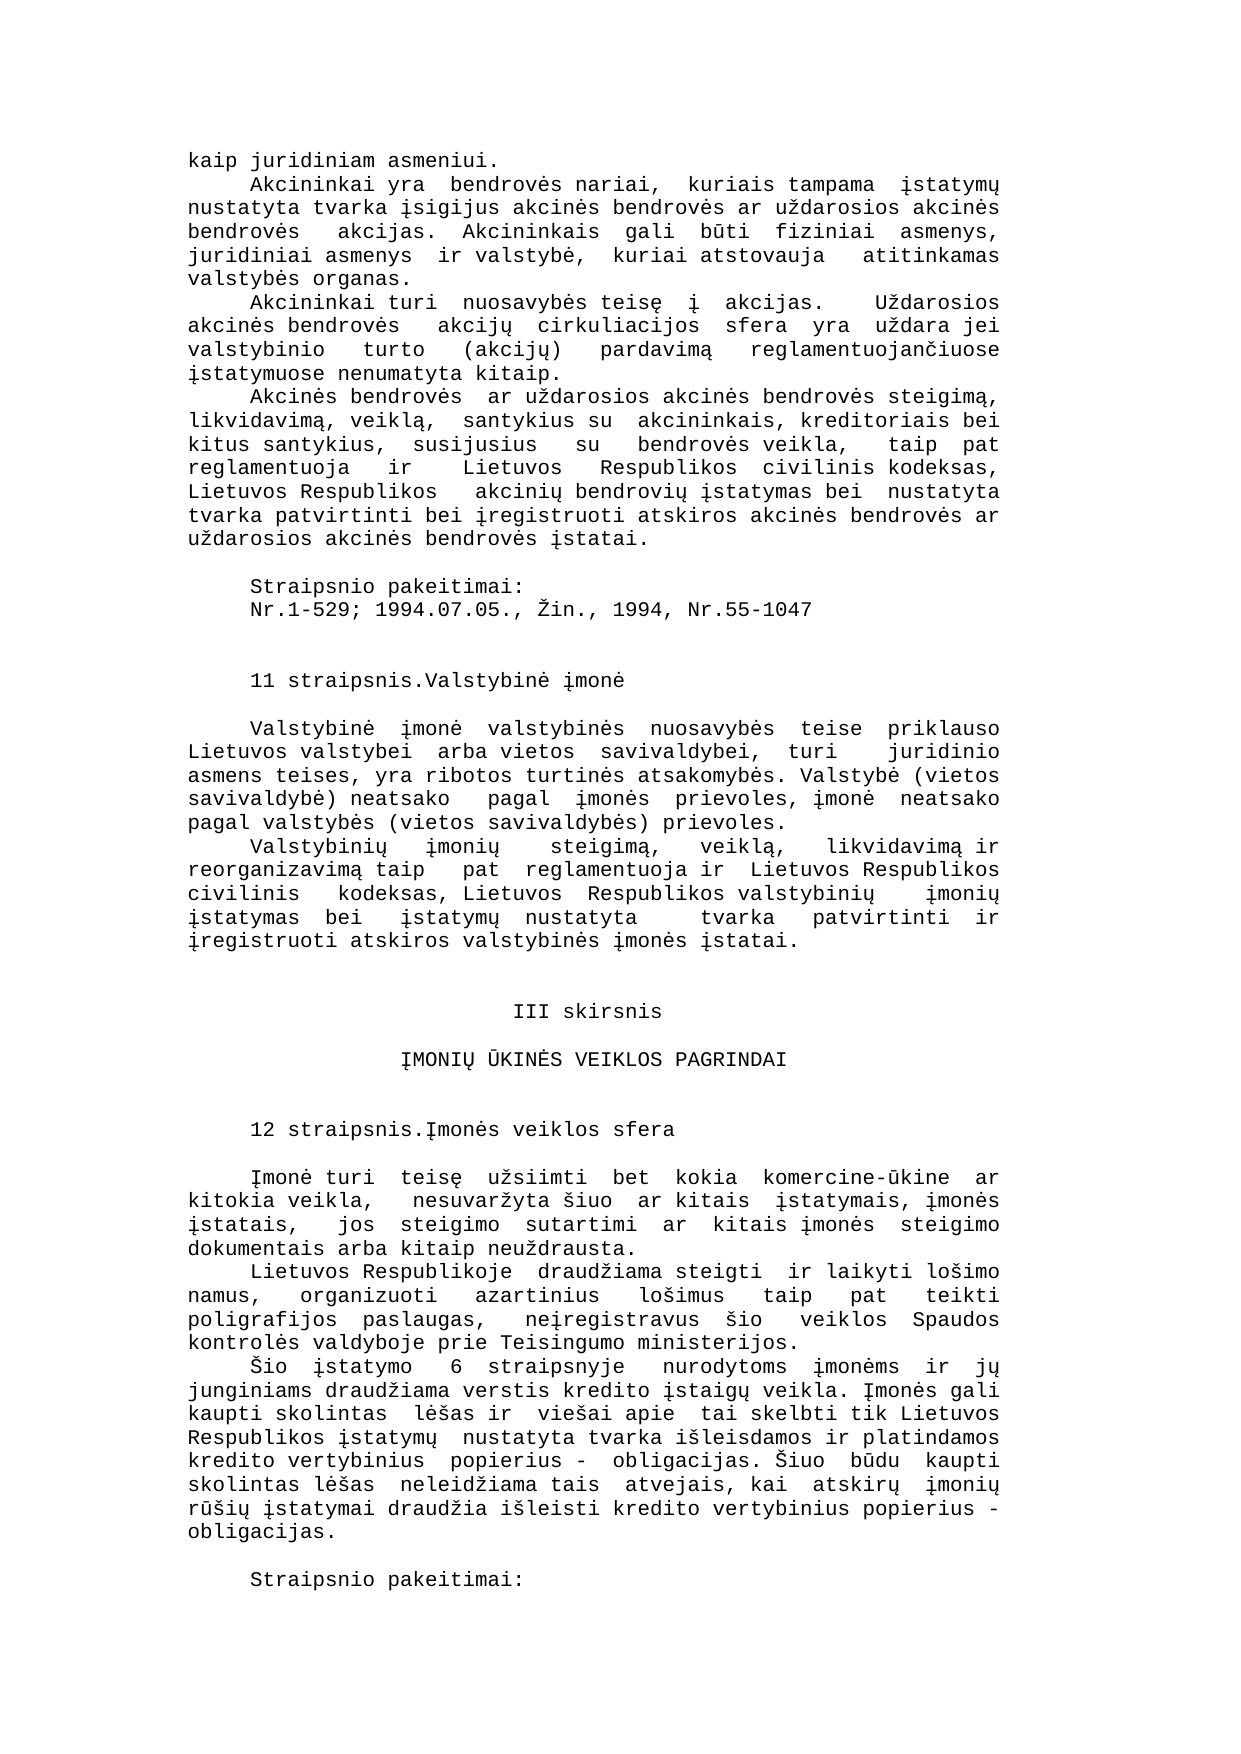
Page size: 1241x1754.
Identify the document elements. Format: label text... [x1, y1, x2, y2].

text Lietuvos Respublikos akcinių bendrovių įstatymas bei nustatyta [187, 481, 1053, 505]
text junginiams draudžiama verstis kredito įstaigų veikla. Įmonės gali [187, 1379, 1053, 1403]
text pagal valstybės (vietos savivaldybės) prievoles. [187, 812, 1053, 836]
text 12 straipsnis.Įmonės veiklos sfera [187, 1119, 1053, 1143]
text Straipsnio pakeitimai: [187, 576, 1053, 599]
text kaupti skolintas lėšas ir viešai apie tai skelbti tik Lietuvos [187, 1403, 1053, 1427]
text bendrovės akcijas. Akcininkais gali būti fiziniai asmenys, [187, 221, 1053, 244]
text savivaldybė) neatsako pagal įmonės prievoles, įmonė neatsako [187, 788, 1053, 812]
text akcinės bendrovės akcijų cirkuliacijos sfera yra uždara jei [187, 316, 1053, 339]
text įstatais, jos steigimo sutartimi ar kitais įmonės steigimo [187, 1214, 1053, 1238]
text įregistruoti atskiros valstybinės įmonės įstatai. [187, 930, 1053, 954]
text Nr.1-529; 1994.07.05., Žin., 1994, Nr.55-1047 [187, 599, 1053, 623]
text įstatymuose nenumatyta kitaip. [187, 363, 1053, 386]
text kaip juridiniam asmeniui. [187, 150, 1053, 174]
text likvidavimą, veiklą, santykius su akcininkais, kreditoriais bei [187, 410, 1053, 434]
text valstybės organas. [187, 268, 1053, 292]
text obligacijas. [187, 1521, 1053, 1545]
text asmens teises, yra ribotos turtinės atsakomybės. Valstybė (vietos [187, 765, 1053, 788]
text kitus santykius, susijusius su bendrovės veikla, taip pat [187, 434, 1053, 457]
text rūšių įstatymai draudžia išleisti kredito vertybinius popierius - [187, 1498, 1053, 1521]
text Akcininkai yra bendrovės nariai, kuriais tampama įstatymų [187, 174, 1053, 197]
text 11 straipsnis.Valstybinė įmonė [187, 670, 1053, 694]
text uždarosios akcinės bendrovės įstatai. [187, 528, 1053, 552]
text Straipsnio pakeitimai: [187, 1569, 1053, 1592]
text Lietuvos Respublikoje draudžiama steigti ir laikyti lošimo [187, 1261, 1053, 1285]
text civilinis kodeksas, Lietuvos Respublikos valstybinių įmonių [187, 883, 1053, 907]
text dokumentais arba kitaip neuždrausta. [187, 1238, 1053, 1261]
text Lietuvos valstybei arba vietos savivaldybei, turi juridinio [187, 741, 1053, 765]
text Valstybinių įmonių steigimą, veiklą, likvidavimą ir [187, 836, 1053, 859]
text kontrolės valdyboje prie Teisingumo ministerijos. [187, 1332, 1053, 1356]
text kitokia veikla, nesuvaržyta šiuo ar kitais įstatymais, įmonės [187, 1190, 1053, 1214]
text Respublikos įstatymų nustatyta tvarka išleisdamos ir platindamos [187, 1427, 1053, 1451]
text Šio įstatymo 6 straipsnyje nurodytoms įmonėms ir jų [187, 1356, 1053, 1379]
text poligrafijos paslaugas, neįregistravus šio veiklos Spaudos [187, 1309, 1053, 1332]
text juridiniai asmenys ir valstybė, kuriai atstovauja atitinkamas [187, 244, 1053, 268]
text III skirsnis [187, 1001, 1053, 1025]
text Akcininkai turi nuosavybės teisę į akcijas. Uždarosios [187, 292, 1053, 316]
text ĮMONIŲ ŪKINĖS VEIKLOS PAGRINDAI [187, 1048, 1053, 1072]
text valstybinio turto (akcijų) pardavimą reglamentuojančiuose [187, 339, 1053, 363]
text namus, organizuoti azartinius lošimus taip pat teikti [187, 1285, 1053, 1309]
text kredito vertybinius popierius - obligacijas. Šiuo būdu kaupti [187, 1451, 1053, 1474]
text nustatyta tvarka įsigijus akcinės bendrovės ar uždarosios akcinės [187, 197, 1053, 221]
text reorganizavimą taip pat reglamentuoja ir Lietuvos Respublikos [187, 859, 1053, 883]
text įstatymas bei įstatymų nustatyta tvarka patvirtinti ir [187, 907, 1053, 930]
text reglamentuoja ir Lietuvos Respublikos civilinis kodeksas, [187, 457, 1053, 481]
text tvarka patvirtinti bei įregistruoti atskiros akcinės bendrovės ar [187, 505, 1053, 528]
text Akcinės bendrovės ar uždarosios akcinės bendrovės steigimą, [187, 386, 1053, 410]
text Įmonė turi teisę užsiimti bet kokia komercine-ūkine ar [187, 1167, 1053, 1190]
text skolintas lėšas neleidžiama tais atvejais, kai atskirų įmonių [187, 1474, 1053, 1498]
text Valstybinė įmonė valstybinės nuosavybės teise priklauso [187, 717, 1053, 741]
